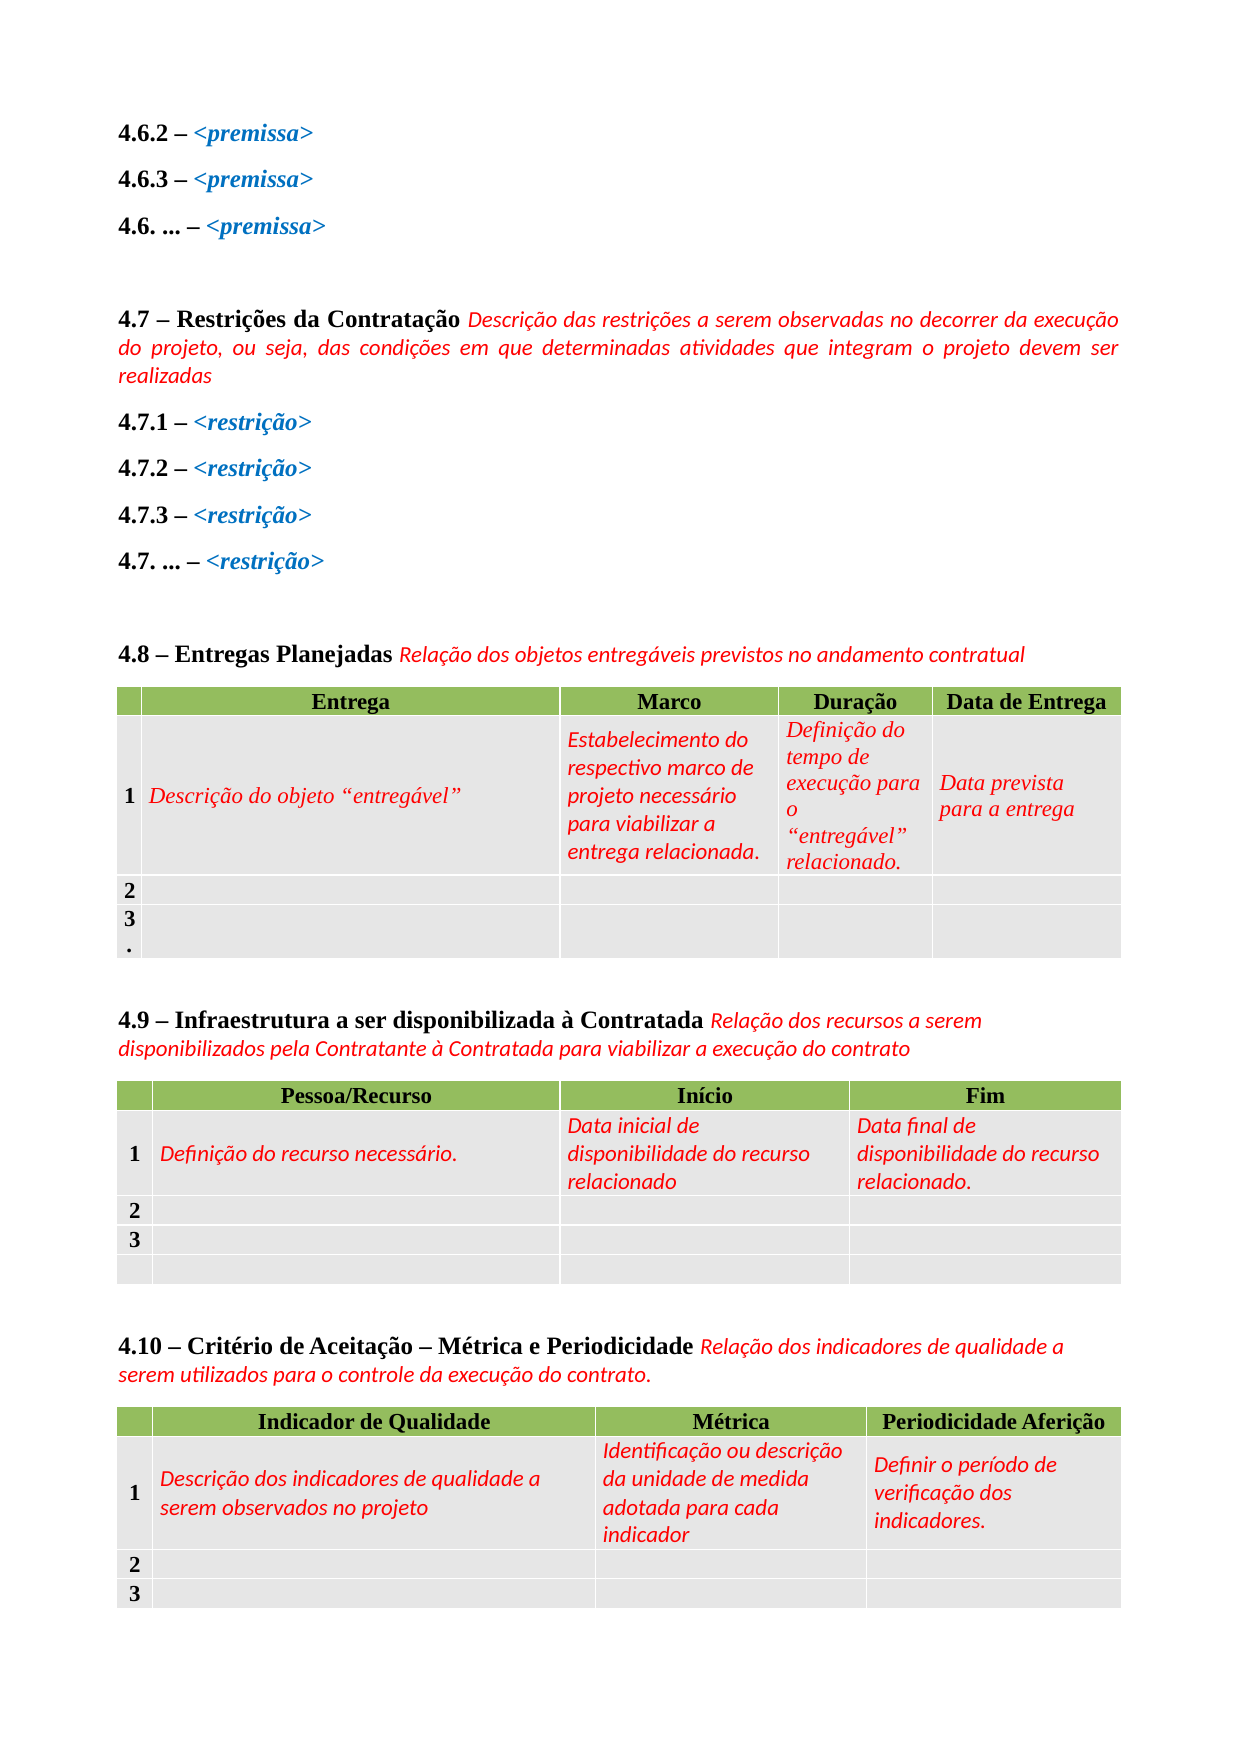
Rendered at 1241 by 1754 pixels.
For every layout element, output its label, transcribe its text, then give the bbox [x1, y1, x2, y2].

text 4.6.2 – <premissa> [118, 118, 1122, 147]
text 4.10 – Critério de Aceitação – Métrica e Periodicidade Relação dos indicadores de qualidade a serem utilizados para o controle da execução do contrato. [118, 1331, 1122, 1388]
text 4.7 – Restrições da Contratação Descrição das restrições a serem observadas no decorrer da execução do projeto, ou seja, das condições em que determinadas atividades que integram o projeto devem ser realizadas [118, 304, 1122, 389]
text 4.7.1 – <restrição> [118, 407, 1122, 436]
text 4.6. ... – <premissa> [118, 211, 1122, 240]
table_header [117, 687, 141, 715]
table_cell 3. [117, 905, 141, 958]
table_header Indicador de Qualidade [153, 1407, 595, 1436]
text 4.7.3 – <restrição> [118, 500, 1122, 528]
table_cell [153, 1550, 595, 1578]
text 4.9 – Infraestrutura a ser disponibilizada à Contratada Relação dos recursos a serem disponibilizados pela Contratante à Contratada para viabilizar a execução do contrato [118, 1005, 1122, 1062]
text 4.7.2 – <restrição> [118, 453, 1122, 482]
table_cell Definir o período de verificação dos indicadores. [867, 1437, 1121, 1549]
table_cell Estabelecimento do respectivo marco de projeto necessário para viabilizar a entrega relacionada. [561, 716, 778, 874]
table_cell [779, 876, 932, 904]
table_header Entrega [142, 687, 559, 715]
text 4.6.3 – <premissa> [118, 164, 1122, 193]
table_cell Descrição do objeto “entregável” [142, 716, 559, 874]
table_header Métrica [596, 1407, 866, 1436]
table_cell Data prevista para a entrega [933, 716, 1121, 874]
table_cell [153, 1196, 559, 1224]
table_cell 1 [117, 1437, 152, 1549]
table_cell 3 [117, 1226, 152, 1254]
table_header Fim [850, 1081, 1121, 1110]
table_header Marco [561, 687, 778, 715]
table_header [117, 1081, 152, 1110]
table_cell [117, 1255, 152, 1284]
table_cell [867, 1579, 1121, 1608]
table_cell [153, 1579, 595, 1608]
table_cell [561, 1226, 849, 1254]
table_cell [142, 905, 559, 958]
table_cell [850, 1226, 1121, 1254]
table_cell [850, 1196, 1121, 1224]
table_cell 1 [117, 716, 141, 874]
table_cell Definição do tempo de execução para o “entregável” relacionado. [779, 716, 932, 874]
table_cell [596, 1550, 866, 1578]
table_cell [596, 1579, 866, 1608]
table_cell [933, 876, 1121, 904]
table_cell Data final de disponibilidade do recurso relacionado. [850, 1111, 1121, 1195]
table_cell Identificação ou descrição da unidade de medida adotada para cada indicador [596, 1437, 866, 1549]
table_cell [561, 876, 778, 904]
table_cell [779, 905, 932, 958]
table_cell [142, 876, 559, 904]
table_header Data de Entrega [933, 687, 1121, 715]
text 4.8 – Entregas Planejadas Relação dos objetos entregáveis previstos no andamento contratual [118, 639, 1122, 668]
table_header [117, 1407, 152, 1436]
table_cell 2 [117, 1550, 152, 1578]
table_header Pessoa/Recurso [153, 1081, 559, 1110]
table_header Duração [779, 687, 932, 715]
table_cell 2 [117, 876, 141, 904]
table_cell 3 [117, 1579, 152, 1608]
table_cell 2 [117, 1196, 152, 1224]
table_header Periodicidade Aferição [867, 1407, 1121, 1436]
table_cell [153, 1226, 559, 1254]
table_cell Definição do recurso necessário. [153, 1111, 559, 1195]
table_cell [561, 905, 778, 958]
table_header Início [561, 1081, 849, 1110]
table_cell [561, 1255, 849, 1284]
table_cell Data inicial de disponibilidade do recurso relacionado [561, 1111, 849, 1195]
table_cell Descrição dos indicadores de qualidade a serem observados no projeto [153, 1437, 595, 1549]
table_cell 1 [117, 1111, 152, 1195]
table_cell [850, 1255, 1121, 1284]
text 4.7. ... – <restrição> [118, 546, 1122, 575]
table_cell [867, 1550, 1121, 1578]
table_cell [561, 1196, 849, 1224]
table_cell [153, 1255, 559, 1284]
table_cell [933, 905, 1121, 958]
